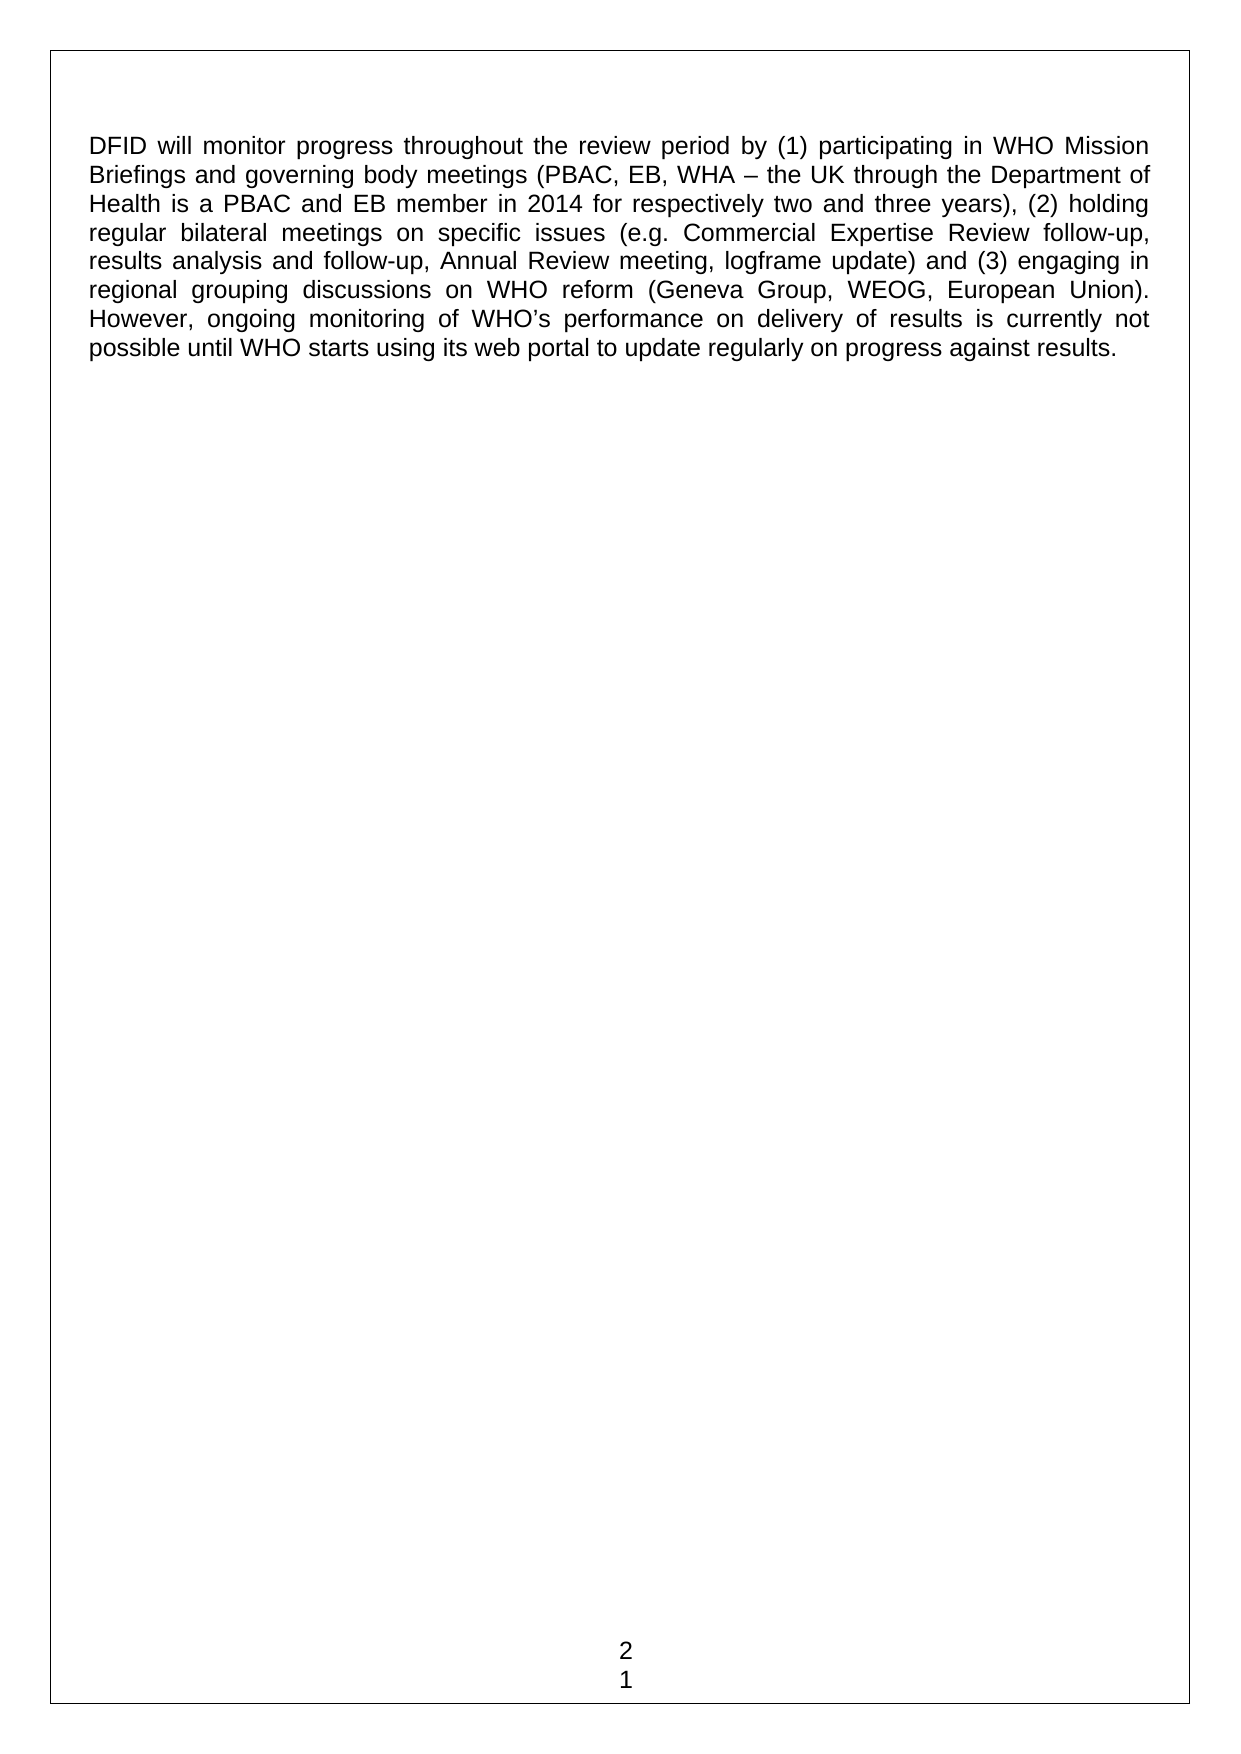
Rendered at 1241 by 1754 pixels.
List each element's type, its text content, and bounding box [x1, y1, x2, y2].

text DFID will monitor progress throughout the review period by (1) participating in WHO Mission Briefings and governing body meetings (PBAC, EB, WHA – the UK through the Department of Health is a PBAC and EB member in 2014 for respectively two and three years), (2) holding regular bilateral meetings on specific issues (e.g. Commercial Expertise Review follow-up, results analysis and follow-up, Annual Review meeting, logframe update) and (3) engaging in regional grouping discussions on WHO reform (Geneva Group, WEOG, European Union). However, ongoing monitoring of WHO’s performance on delivery of results is currently not possible until WHO starts using its web portal to update regularly on progress against results. [89, 131, 1152, 361]
